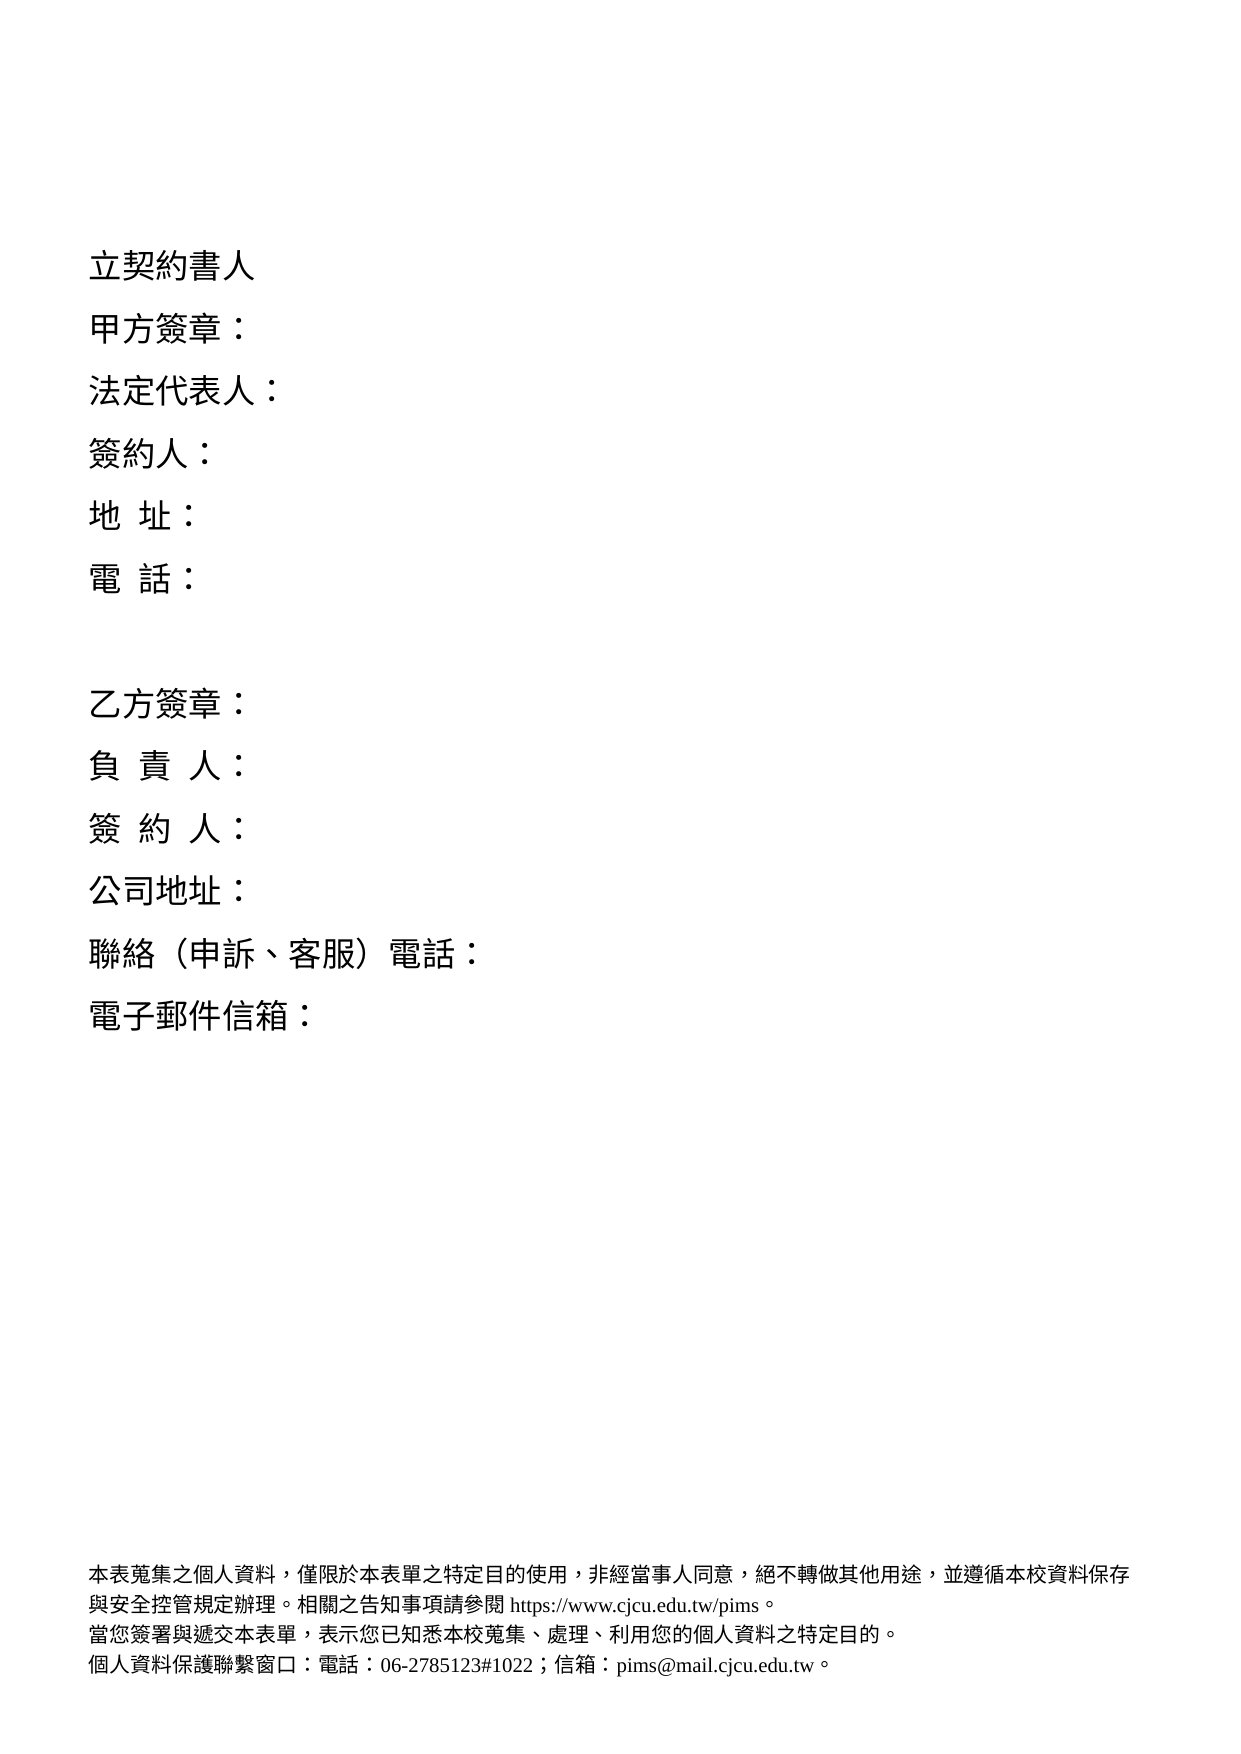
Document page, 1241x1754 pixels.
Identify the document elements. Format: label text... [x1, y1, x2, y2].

text 甲方簽章： [89, 285, 1152, 348]
text 聯絡（申訴、客服）電話： [89, 910, 1152, 973]
text 簽 約 人： [89, 785, 1152, 848]
text 地 址： [89, 473, 1152, 535]
text 乙方簽章： [89, 660, 1152, 723]
text 電子郵件信箱： [89, 973, 1152, 1035]
text 法定代表人： [89, 348, 1152, 410]
text 公司地址： [89, 848, 1152, 910]
text 負 責 人： [89, 723, 1152, 785]
text 簽約人： [89, 410, 1152, 473]
text 電 話： [89, 535, 1152, 598]
text 立契約書人 [89, 223, 1152, 285]
